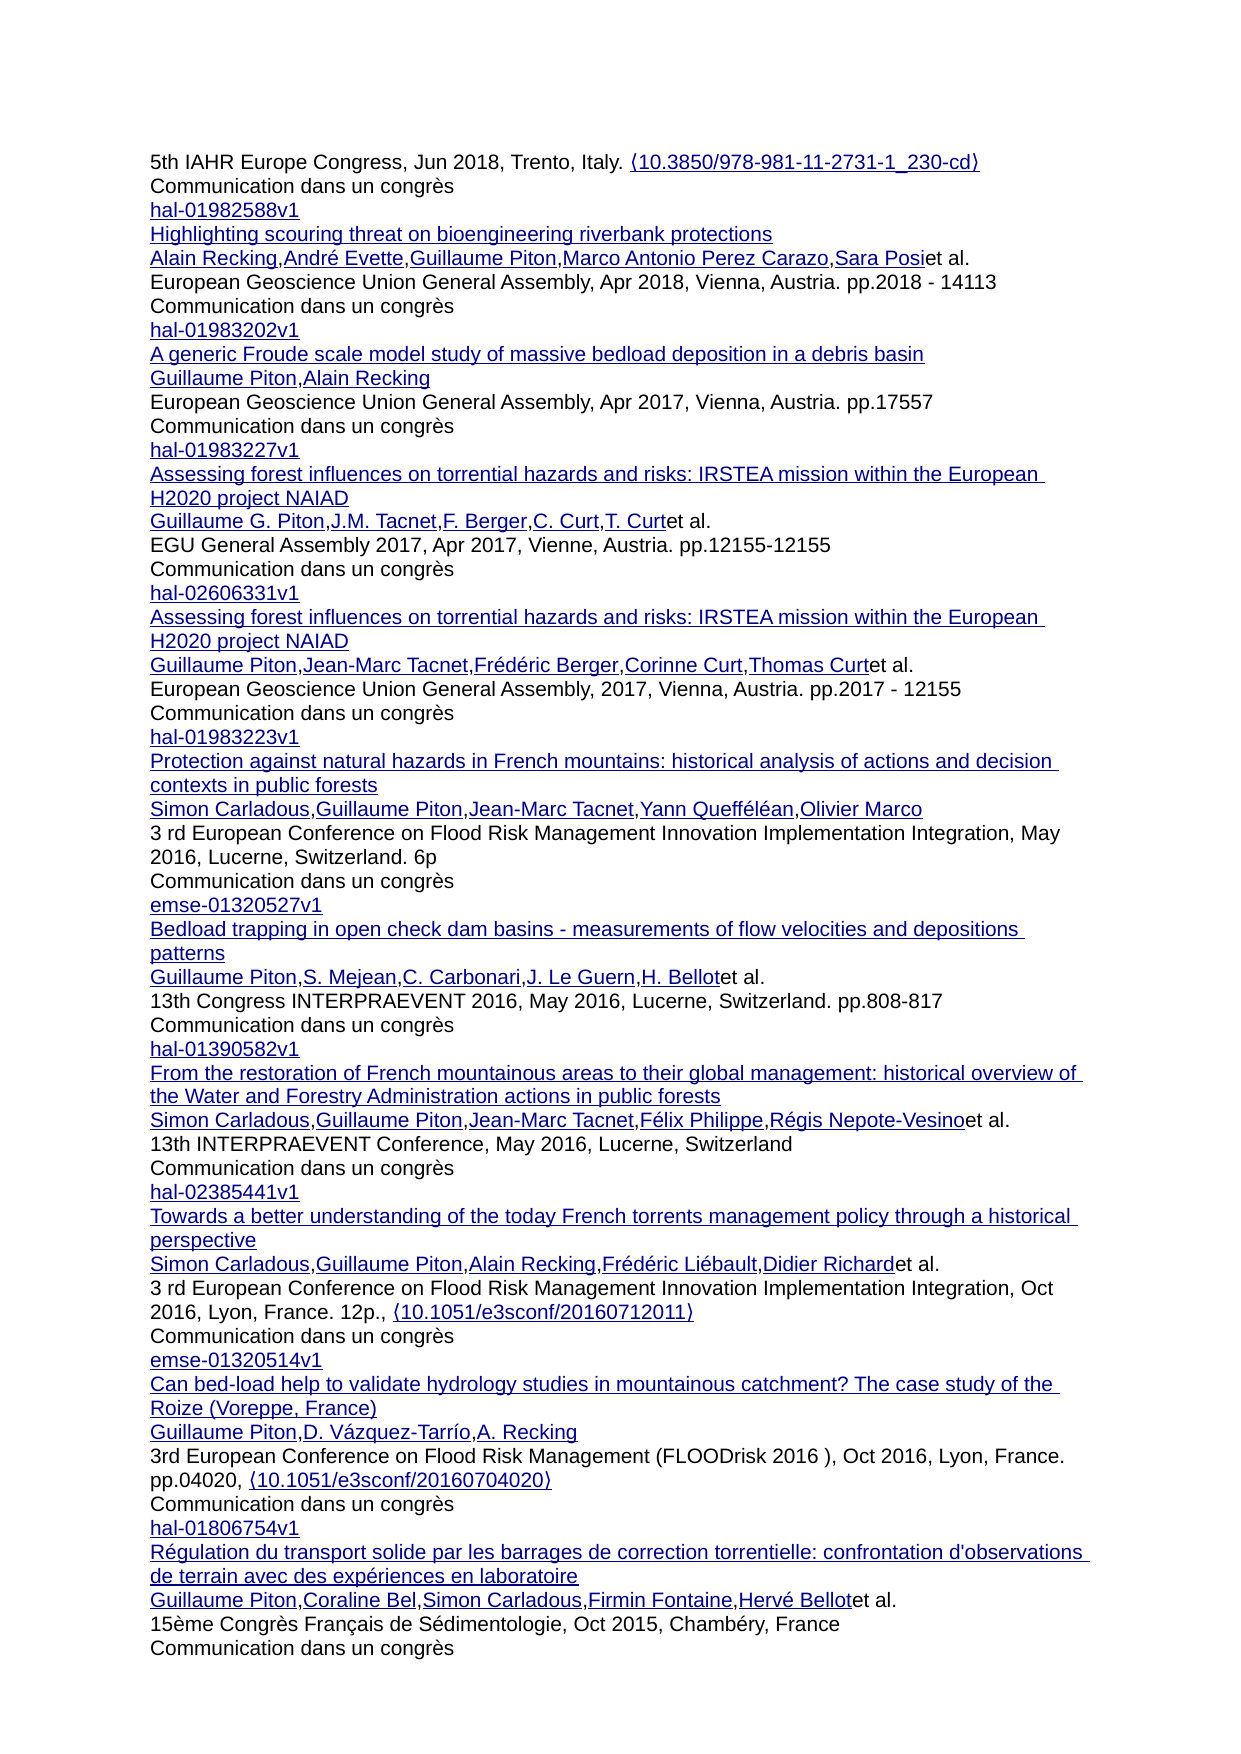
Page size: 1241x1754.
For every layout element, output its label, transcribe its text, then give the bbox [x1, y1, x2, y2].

table_cell Can bed-load help to validate hydrology studies in mountainous catchment? The case study of the Roize (Voreppe, France) Guillaume Piton,D. Vázquez-Tarrío,A. Recking 3rd European Conference on Flood Risk Management (FLOODrisk 2016 ), Oct 2016, Lyon, France. pp.04020, ⟨10.1051/e3sconf/20160704020⟩ Communication dans un congrès hal-01806754v1 [150, 1372, 1090, 1539]
table_cell Bedload trapping in open check dam basins - measurements of flow velocities and depositions patterns Guillaume Piton,S. Mejean,C. Carbonari,J. Le Guern,H. Bellotet al. 13th Congress INTERPRAEVENT 2016, May 2016, Lucerne, Switzerland. pp.808-817 Communication dans un congrès hal-01390582v1 [150, 917, 1090, 1060]
table_cell From the restoration of French mountainous areas to their global management: historical overview of the Water and Forestry Administration actions in public forests Simon Carladous,Guillaume Piton,Jean-Marc Tacnet,Félix Philippe,Régis Nepote-Vesinoet al. 13th INTERPRAEVENT Conference, May 2016, Lucerne, Switzerland Communication dans un congrès hal-02385441v1 [150, 1060, 1090, 1204]
table_cell A generic Froude scale model study of massive bedload deposition in a debris basin Guillaume Piton,Alain Recking European Geoscience Union General Assembly, Apr 2017, Vienna, Austria. pp.17557 Communication dans un congrès hal-01983227v1 [150, 342, 1090, 461]
table_cell de terrain avec des expériences en laboratoire Guillaume Piton,Coraline Bel,Simon Carladous,Firmin Fontaine,Hervé Bellotet al. 15ème Congrès Français de Sédimentologie, Oct 2015, Chambéry, France Communication dans un congrès [150, 1562, 1090, 1659]
table_cell Highlighting scouring threat on bioengineering riverbank protections Alain Recking,André Evette,Guillaume Piton,Marco Antonio Perez Carazo,Sara Posiet al. European Geoscience Union General Assembly, Apr 2018, Vienna, Austria. pp.2018 - 14113 Communication dans un congrès hal-01983202v1 [150, 222, 1090, 342]
table_cell 5th IAHR Europe Congress, Jun 2018, Trento, Italy. ⟨10.3850/978-981-11-2731-1_230-cd⟩ Communication dans un congrès hal-01982588v1 [150, 150, 1090, 222]
table_cell Towards a better understanding of the today French torrents management policy through a historical perspective Simon Carladous,Guillaume Piton,Alain Recking,Frédéric Liébault,Didier Richardet al. 3 rd European Conference on Flood Risk Management Innovation Implementation Integration, Oct 2016, Lyon, France. 12p., ⟨10.1051/e3sconf/20160712011⟩ Communication dans un congrès emse-01320514v1 [150, 1204, 1090, 1372]
table_cell Assessing forest influences on torrential hazards and risks: IRSTEA mission within the European H2020 project NAIAD Guillaume G. Piton,J.M. Tacnet,F. Berger,C. Curt,T. Curtet al. EGU General Assembly 2017, Apr 2017, Vienne, Austria. pp.12155-12155 Communication dans un congrès hal-02606331v1 [150, 461, 1090, 605]
table_cell Assessing forest influences on torrential hazards and risks: IRSTEA mission within the European H2020 project NAIAD Guillaume Piton,Jean-Marc Tacnet,Frédéric Berger,Corinne Curt,Thomas Curtet al. European Geoscience Union General Assembly, 2017, Vienna, Austria. pp.2017 - 12155 Communication dans un congrès hal-01983223v1 [150, 605, 1090, 749]
table_cell Protection against natural hazards in French mountains: historical analysis of actions and decision contexts in public forests Simon Carladous,Guillaume Piton,Jean-Marc Tacnet,Yann Quefféléan,Olivier Marco 3 rd European Conference on Flood Risk Management Innovation Implementation Integration, May 2016, Lucerne, Switzerland. 6p Communication dans un congrès emse-01320527v1 [150, 749, 1090, 917]
table_cell Régulation du transport solide par les barrages de correction torrentielle: confrontation d'observations [150, 1540, 1090, 1561]
